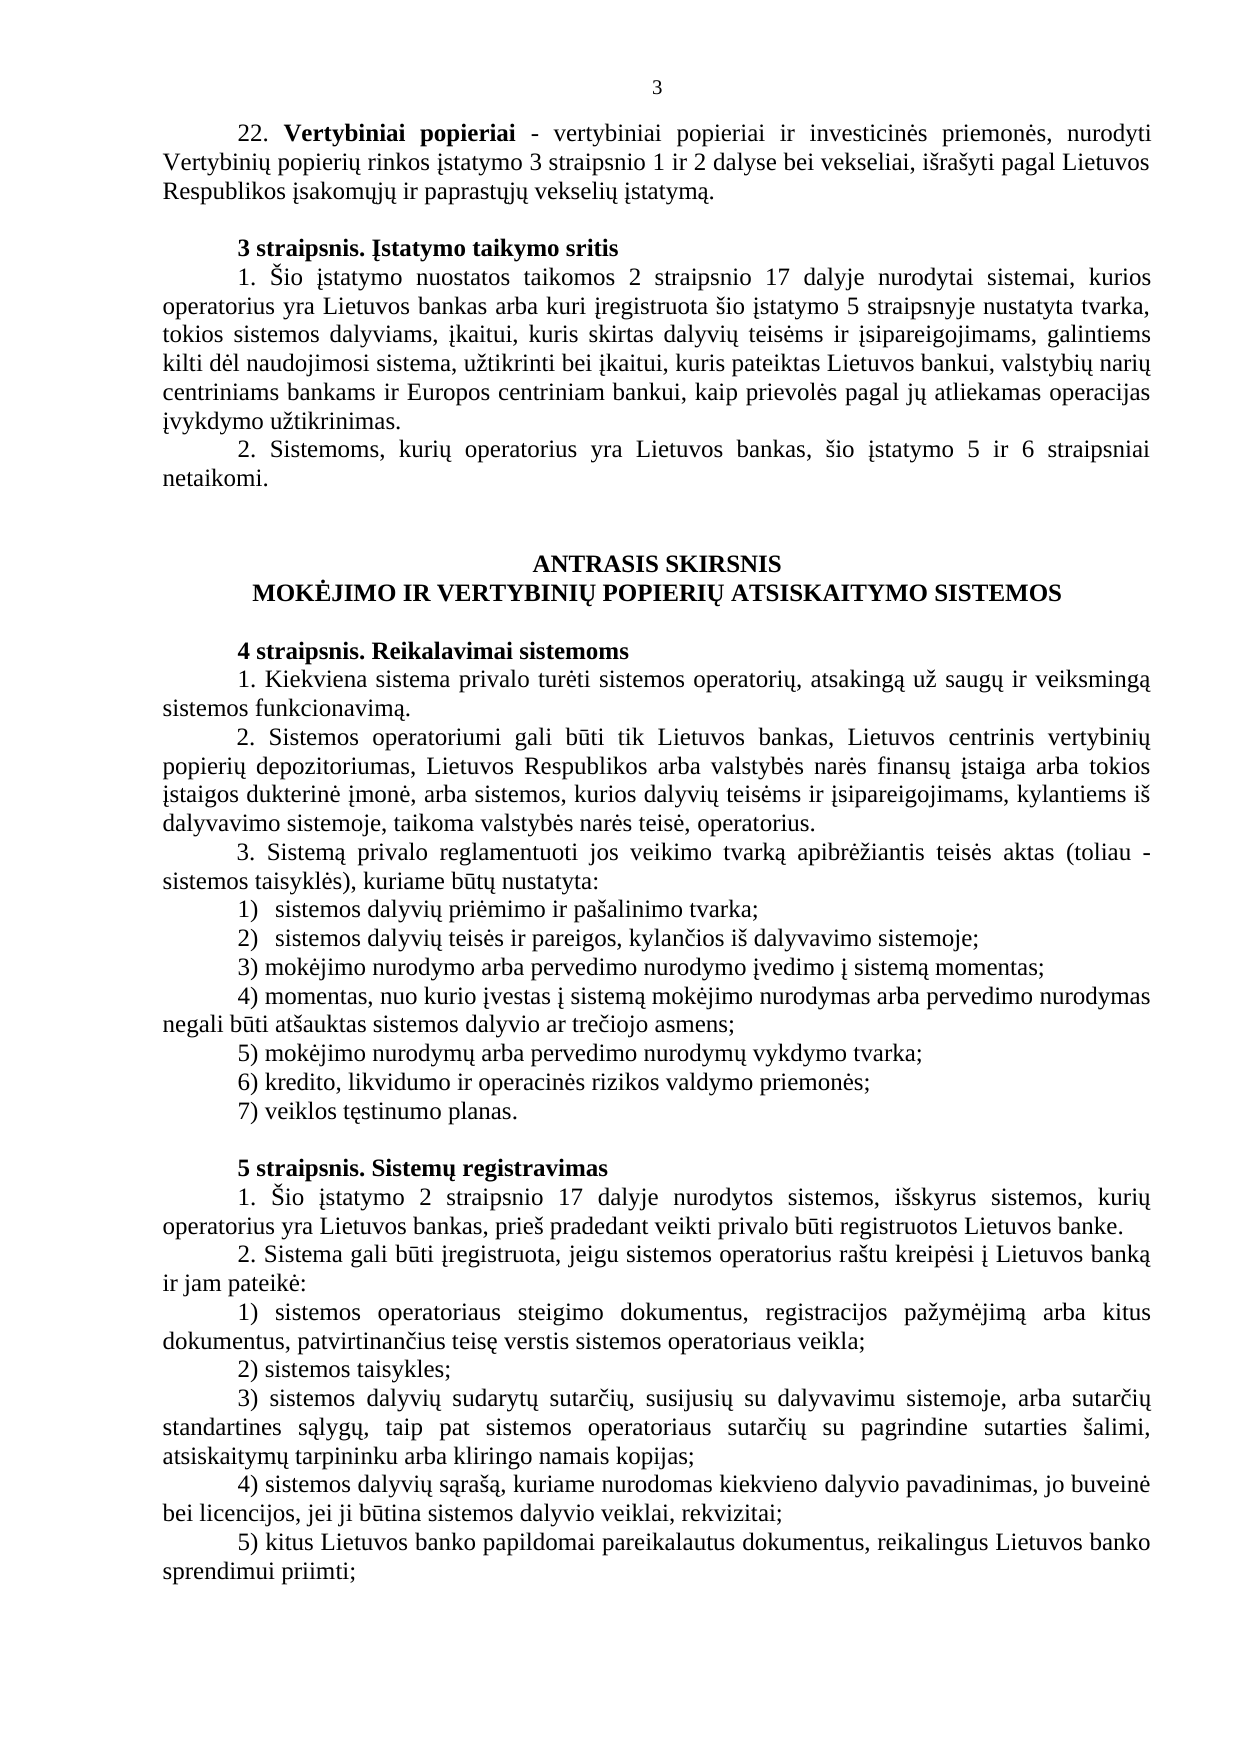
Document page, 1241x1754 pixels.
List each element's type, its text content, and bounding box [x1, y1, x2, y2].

text 4) sistemos dalyvių sąrašą, kuriame nurodomas kiekvieno dalyvio pavadinimas, jo buveinė bei licencijos, jei ji būtina sistemos dalyvio veiklai, rekvizitai; [162, 1469, 1152, 1527]
text MOKĖJIMO IR VERTYBINIŲ POPIERIŲ ATSISKAITYMO SISTEMOS [162, 578, 1152, 607]
text 22. Vertybiniai popieriai - vertybiniai popieriai ir investicinės priemonės, nurodyti Vertybinių popierių rinkos įstatymo 3 straipsnio 1 ir 2 dalyse bei vekseliai, išrašyti pagal Lietuvos Respublikos įsakomųjų ir paprastųjų vekselių įstatymą. [162, 118, 1152, 204]
text 6) kredito, likvidumo ir operacinės rizikos valdymo priemonės; [162, 1067, 1152, 1096]
text 2. Sistemoms, kurių operatorius yra Lietuvos bankas, šio įstatymo 5 ir 6 straipsniai netaikomi. [162, 434, 1152, 492]
text 4) momentas, nuo kurio įvestas į sistemą mokėjimo nurodymas arba pervedimo nurodymas negali būti atšauktas sistemos dalyvio ar trečiojo asmens; [162, 981, 1152, 1038]
text 3) sistemos dalyvių sudarytų sutarčių, susijusių su dalyvavimu sistemoje, arba sutarčių standartines sąlygų, taip pat sistemos operatoriaus sutarčių su pagrindine sutarties šalimi, atsiskaitymų tarpininku arba kliringo namais kopijas; [162, 1383, 1152, 1469]
text 2) sistemos taisykles; [162, 1354, 1152, 1383]
text 2) sistemos dalyvių teisės ir pareigos, kylančios iš dalyvavimo sistemoje; [237, 923, 1152, 952]
text 2. Sistemos operatoriumi gali būti tik Lietuvos bankas, Lietuvos centrinis vertybinių popierių depozitoriumas, Lietuvos Respublikos arba valstybės narės finansų įstaiga arba tokios įstaigos dukterinė įmonė, arba sistemos, kurios dalyvių teisėms ir įsipareigojimams, kylantiems iš dalyvavimo sistemoje, taikoma valstybės narės teisė, operatorius. [162, 722, 1152, 837]
text 1. Šio įstatymo 2 straipsnio 17 dalyje nurodytos sistemos, išskyrus sistemos, kurių operatorius yra Lietuvos bankas, prieš pradedant veikti privalo būti registruotos Lietuvos banke. [162, 1182, 1152, 1239]
text 1) sistemos operatoriaus steigimo dokumentus, registracijos pažymėjimą arba kitus dokumentus, patvirtinančius teisę verstis sistemos operatoriaus veikla; [162, 1297, 1152, 1354]
text 5 straipsnis. Sistemų registravimas [162, 1153, 1152, 1182]
text 2. Sistema gali būti įregistruota, jeigu sistemos operatorius raštu kreipėsi į Lietuvos banką ir jam pateikė: [162, 1239, 1152, 1297]
text 3. Sistemą privalo reglamentuoti jos veikimo tvarką apibrėžiantis teisės aktas (toliau - sistemos taisyklės), kuriame būtų nustatyta: [162, 837, 1152, 894]
text 3) mokėjimo nurodymo arba pervedimo nurodymo įvedimo į sistemą momentas; [162, 952, 1152, 981]
text 1. Šio įstatymo nuostatos taikomos 2 straipsnio 17 dalyje nurodytai sistemai, kurios operatorius yra Lietuvos bankas arba kuri įregistruota šio įstatymo 5 straipsnyje nustatyta tvarka, tokios sistemos dalyviams, įkaitui, kuris skirtas dalyvių teisėms ir įsipareigojimams, galintiems kilti dėl naudojimosi sistema, užtikrinti bei įkaitui, kuris pateiktas Lietuvos bankui, valstybių narių centriniams bankams ir Europos centriniam bankui, kaip prievolės pagal jų atliekamas operacijas įvykdymo užtikrinimas. [162, 262, 1152, 434]
text 5) mokėjimo nurodymų arba pervedimo nurodymų vykdymo tvarka; [162, 1038, 1152, 1067]
text 4 straipsnis. Reikalavimai sistemoms [162, 636, 1152, 664]
text 3 straipsnis. Įstatymo taikymo sritis [162, 233, 1152, 262]
text 1. Kiekviena sistema privalo turėti sistemos operatorių, atsakingą už saugų ir veiksmingą sistemos funkcionavimą. [162, 664, 1152, 722]
text 1) sistemos dalyvių priėmimo ir pašalinimo tvarka; [237, 894, 1152, 923]
text 5) kitus Lietuvos banko papildomai pareikalautus dokumentus, reikalingus Lietuvos banko sprendimui priimti; [162, 1527, 1152, 1584]
text 7) veiklos tęstinumo planas. [162, 1096, 1152, 1124]
text ANTRASIS SKIRSNIS [162, 549, 1152, 578]
